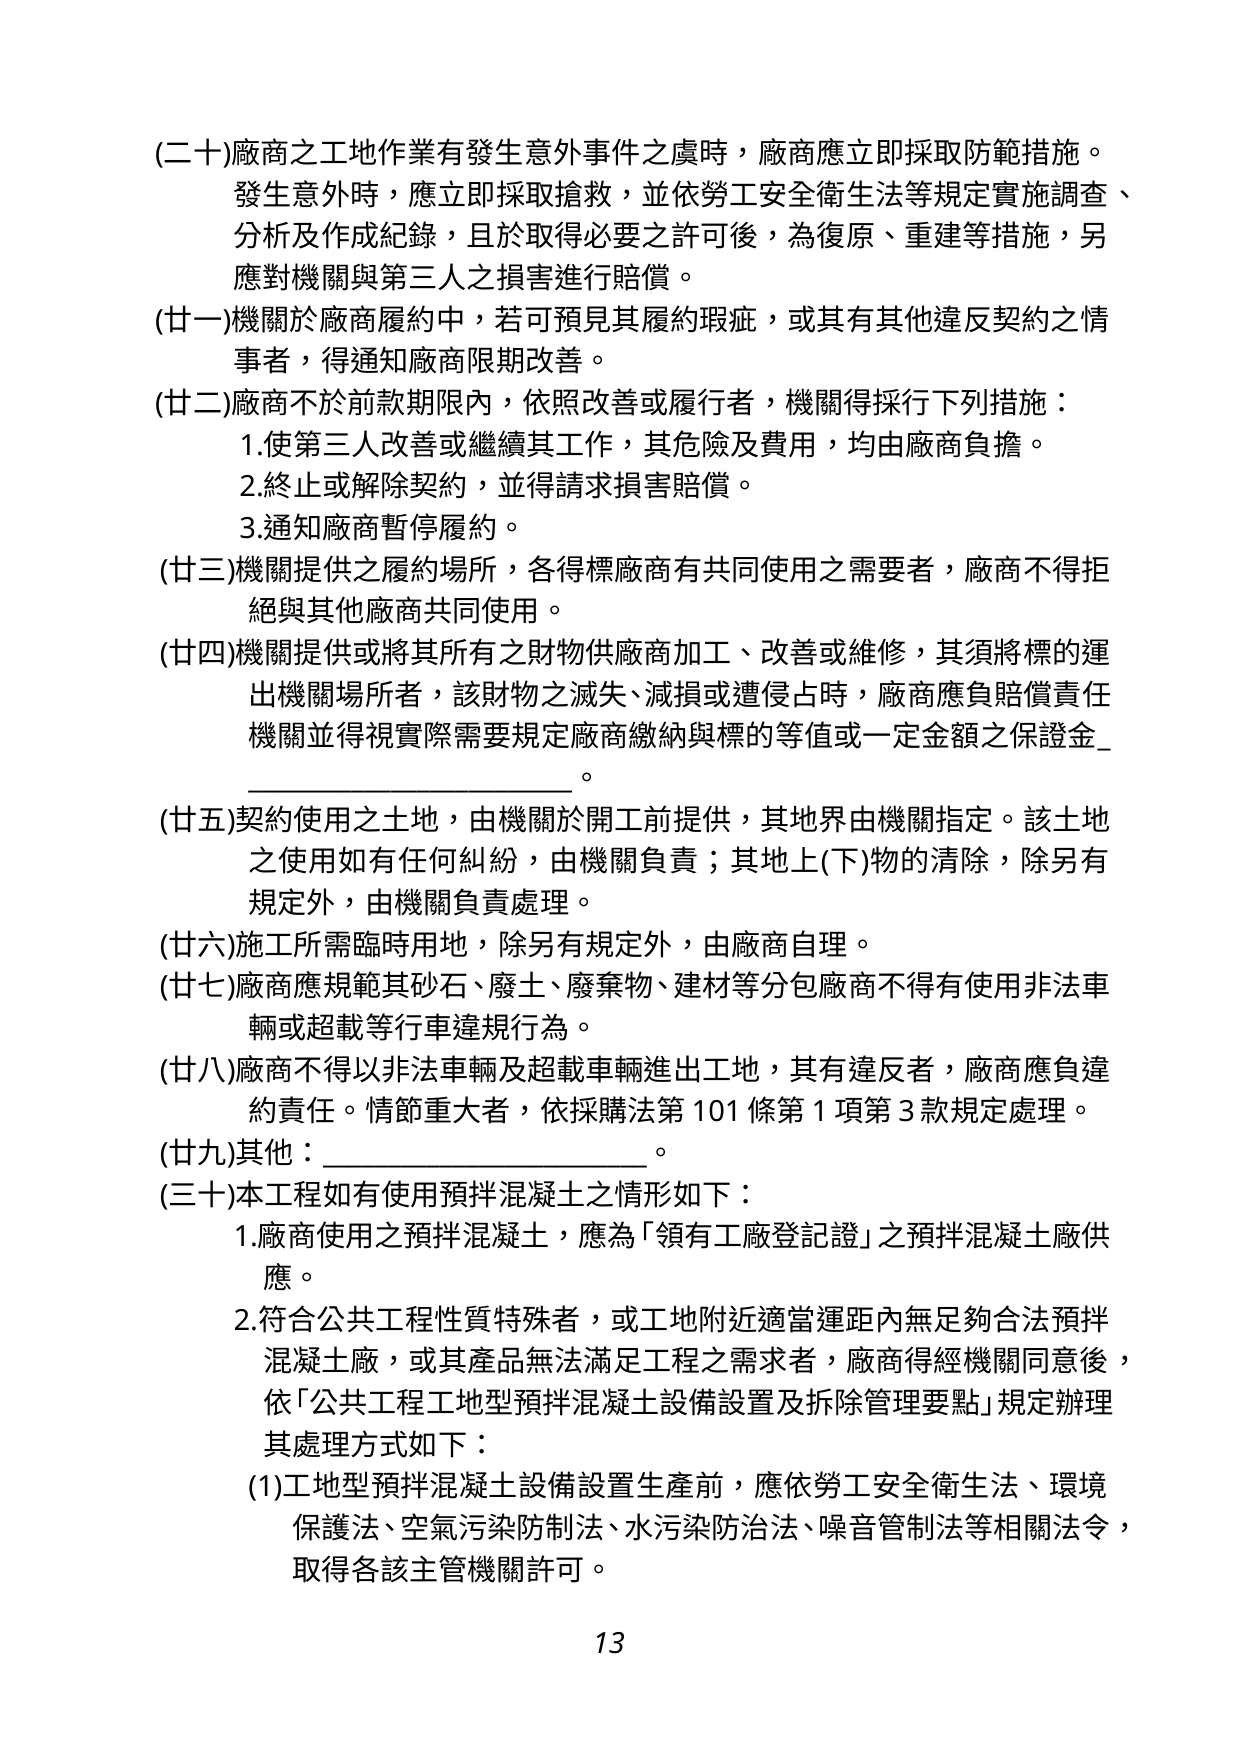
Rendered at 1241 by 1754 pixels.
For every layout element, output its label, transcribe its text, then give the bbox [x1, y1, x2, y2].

text 2.終止或解除契約，並得請求損害賠償。 [239, 463, 1110, 505]
text (廿八)廠商不得以非法車輛及超載車輛進出工地，其有違反者，廠商應負違約責任。情節重大者，依採購法第101條第1項第3款規定處理。 [159, 1047, 1110, 1130]
text 1.廠商使用之預拌混凝土，應為「領有工廠登記證」之預拌混凝土廠供應。 [233, 1213, 1110, 1297]
text (1)工地型預拌混凝土設備設置生產前，應依勞工安全衛生法、環境保護法、空氣污染防制法、水污染防治法、噪音管制法等相關法令，取得各該主管機關許可。 [248, 1463, 1110, 1588]
text (廿二)廠商不於前款期限內，依照改善或履行者，機關得採行下列措施： [155, 380, 1110, 422]
text (廿一)機關於廠商履約中，若可預見其履約瑕疵，或其有其他違反契約之情事者，得通知廠商限期改善。 [155, 297, 1110, 380]
text (廿六)施工所需臨時用地，除另有規定外，由廠商自理。 [159, 922, 1110, 963]
text (二十)廠商之工地作業有發生意外事件之虞時，廠商應立即採取防範措施。發生意外時，應立即採取搶救，並依勞工安全衛生法等規定實施調查、分析及作成紀錄，且於取得必要之許可後，為復原、重建等措施，另應對機關與第三人之損害進行賠償。 [155, 130, 1110, 297]
text (廿七)廠商應規範其砂石、廢土、廢棄物、建材等分包廠商不得有使用非法車輛或超載等行車違規行為。 [159, 963, 1110, 1047]
text (廿四)機關提供或將其所有之財物供廠商加工、改善或維修，其須將標的運出機關場所者，該財物之滅失、減損或遭侵占時，廠商應負賠償責任。機關並得視實際需要規定廠商繳納與標的等值或一定金額之保證金__________________________。 [159, 630, 1110, 797]
text 2.符合公共工程性質特殊者，或工地附近適當運距內無足夠合法預拌混凝土廠，或其產品無法滿足工程之需求者，廠商得經機關同意後，依「公共工程工地型預拌混凝土設備設置及拆除管理要點」規定辦理。其處理方式如下： [233, 1297, 1110, 1463]
text (三十)本工程如有使用預拌混凝土之情形如下： [159, 1172, 1110, 1213]
text 3.通知廠商暫停履約。 [239, 505, 1110, 547]
text (廿五)契約使用之土地，由機關於開工前提供，其地界由機關指定。該土地之使用如有任何糾紛，由機關負責；其地上(下)物的清除，除另有規定外，由機關負責處理。 [159, 797, 1110, 922]
text (廿三)機關提供之履約場所，各得標廠商有共同使用之需要者，廠商不得拒絕與其他廠商共同使用。 [159, 547, 1110, 630]
text 1.使第三人改善或繼續其工作，其危險及費用，均由廠商負擔。 [239, 422, 1110, 463]
text (廿九)其他：_________________________。 [159, 1130, 1110, 1172]
